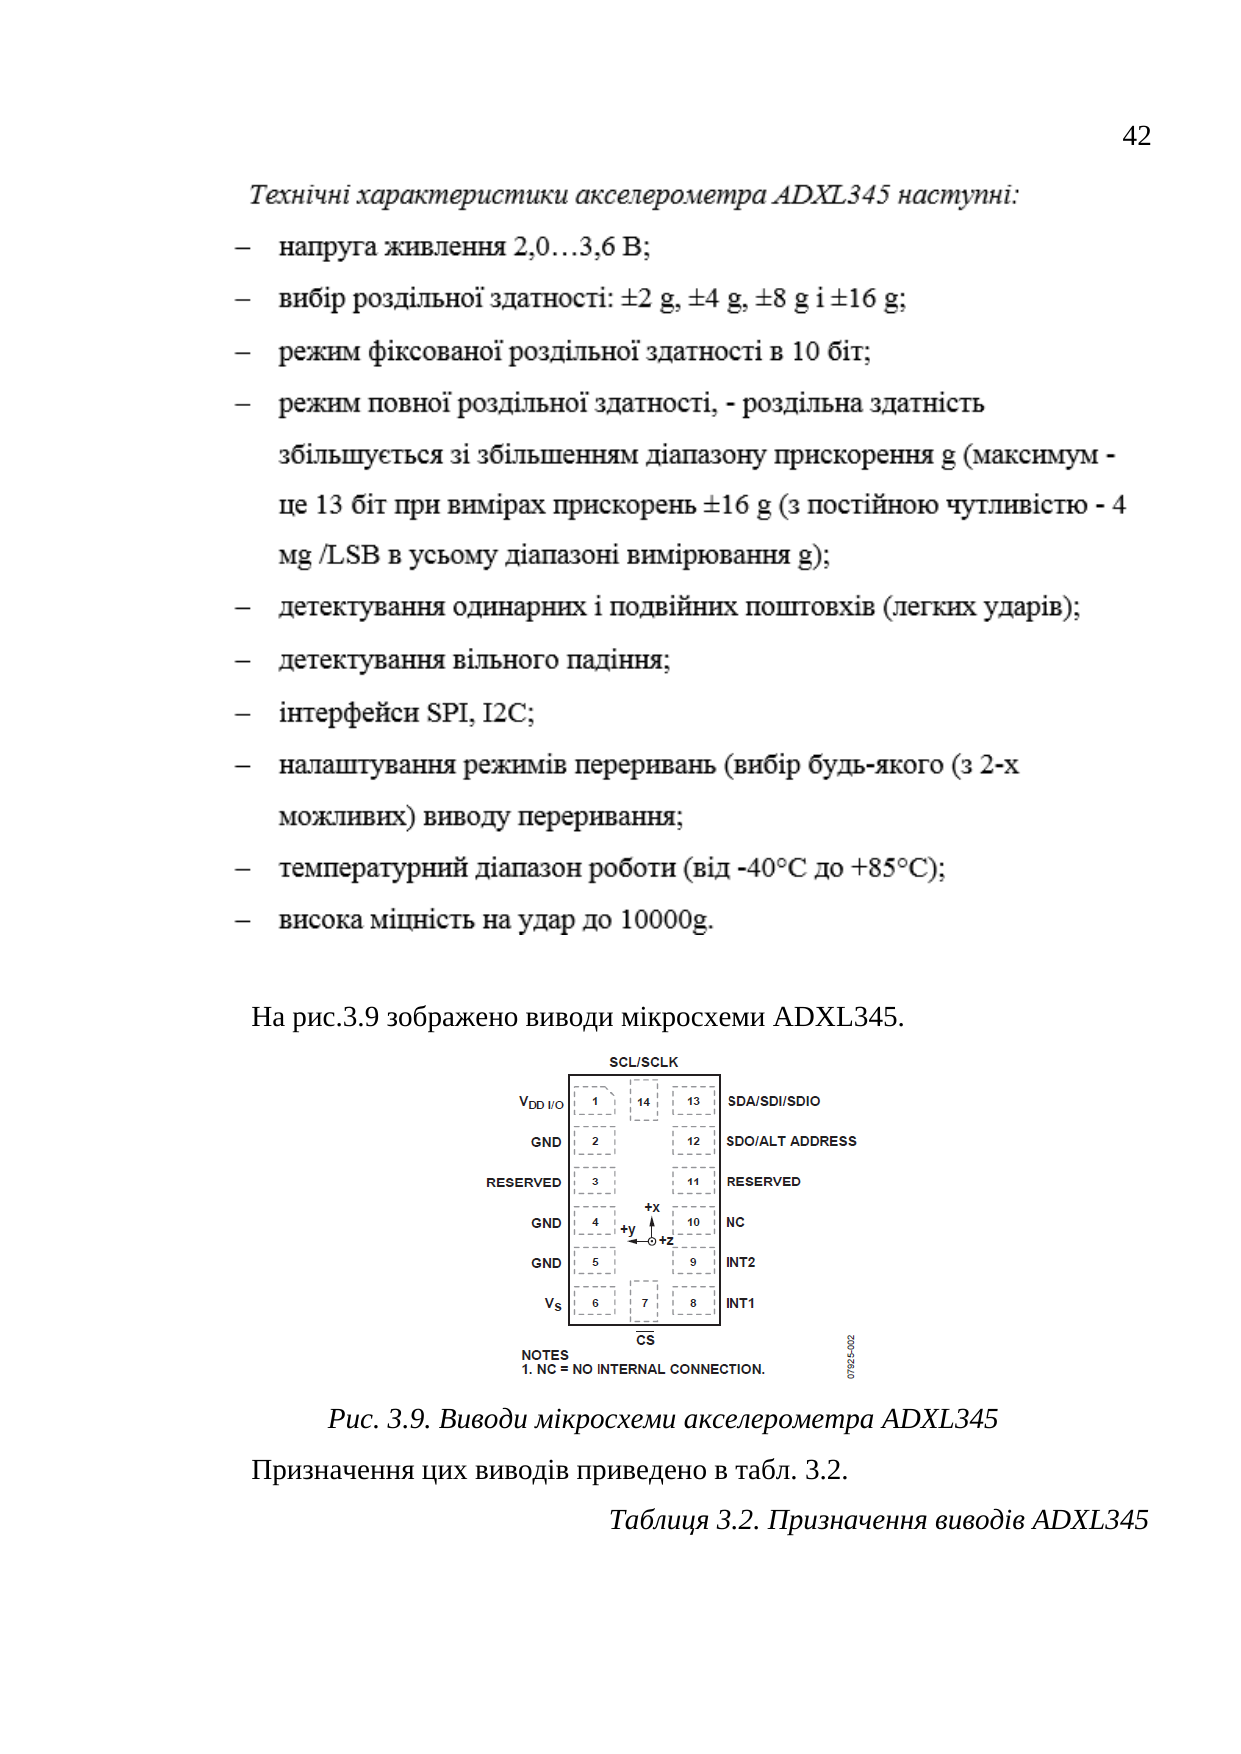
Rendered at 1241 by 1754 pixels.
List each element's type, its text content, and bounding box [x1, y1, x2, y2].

text На рис.3.9 зображено виводи мікросхеми ADXL345. [177, 999, 1152, 1033]
text Рис. 3.9. Виводи мікросхеми акселерометра ADXL345 [177, 1402, 1152, 1435]
text Призначення цих виводів приведено в табл. 3.2. [177, 1452, 1152, 1485]
picture [177, 179, 1149, 935]
text Таблиця 3.2. Призначення виводів ADXL345 [177, 1502, 1152, 1536]
